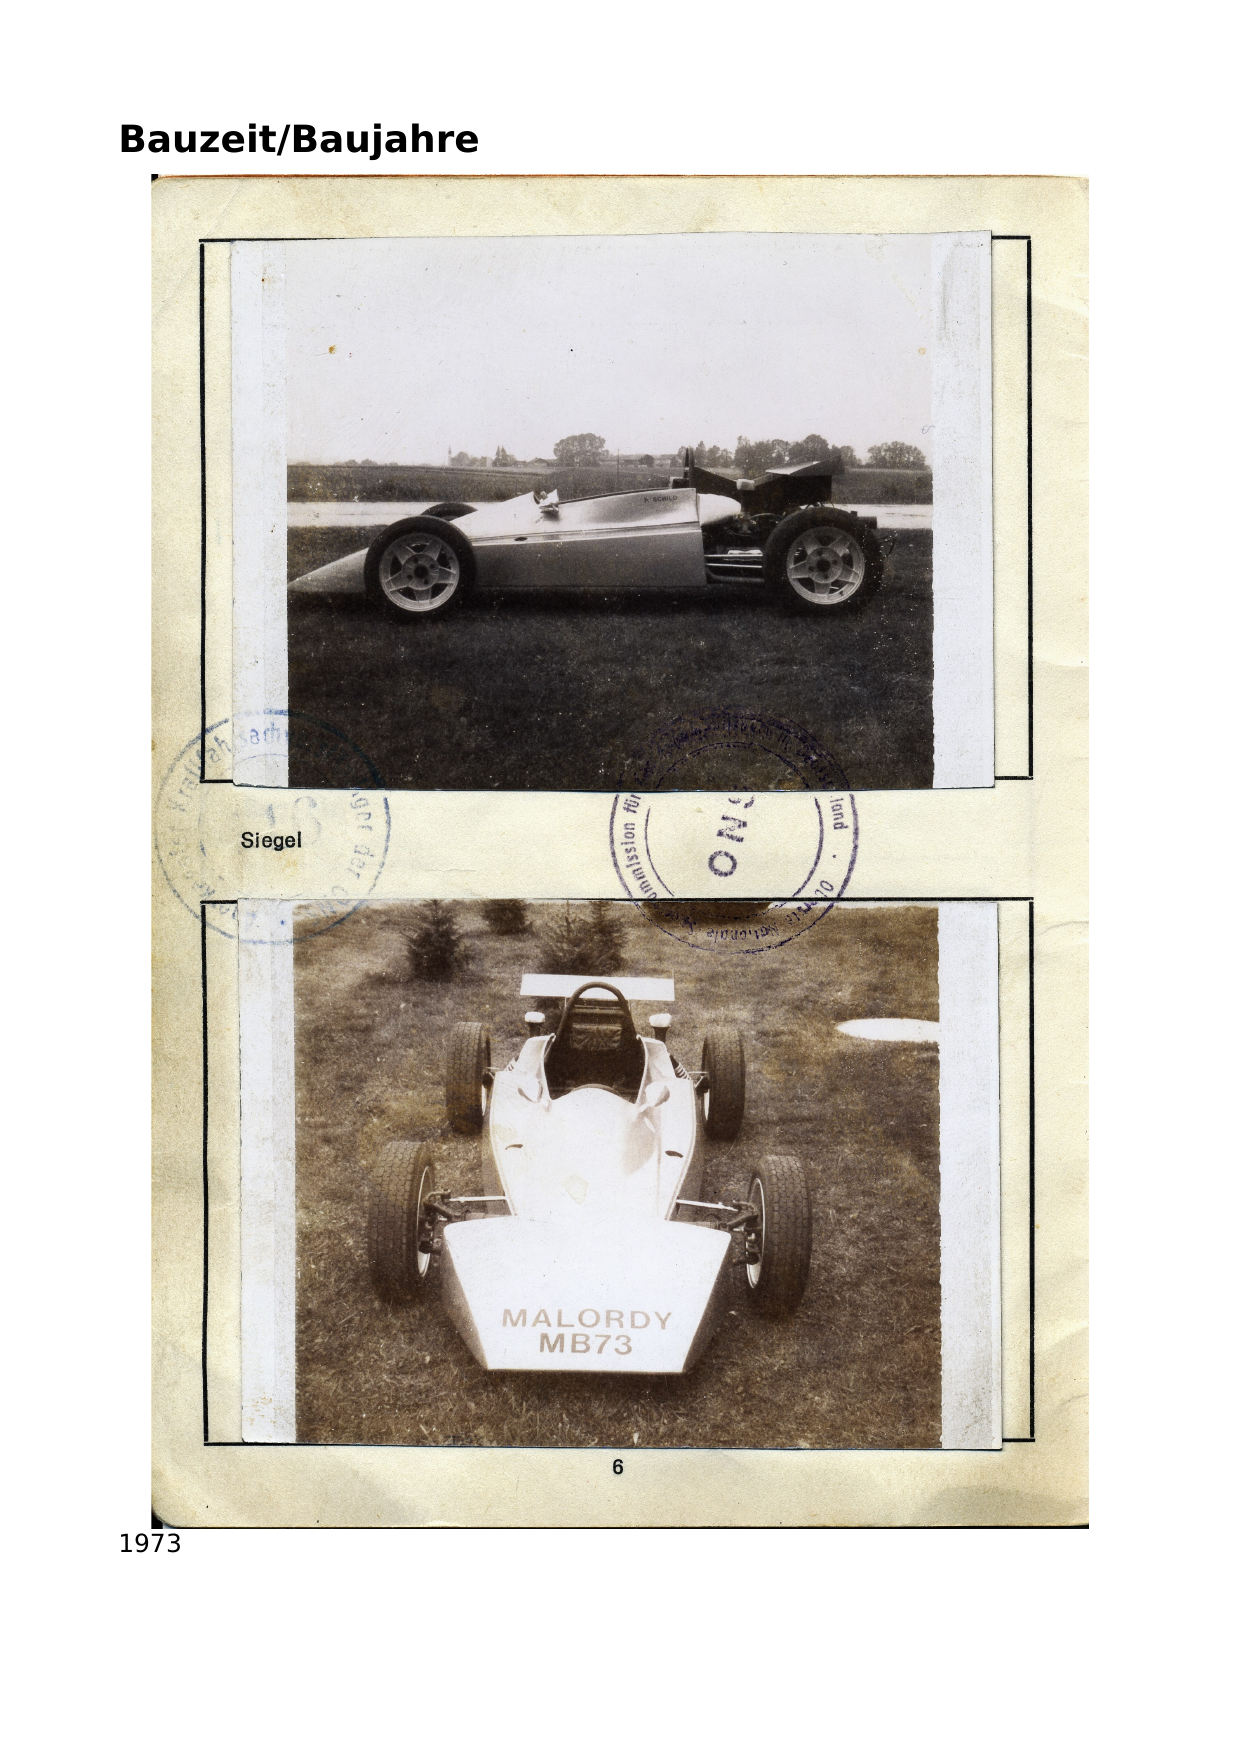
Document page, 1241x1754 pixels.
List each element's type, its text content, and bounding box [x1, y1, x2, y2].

picture [151, 174, 1089, 1529]
subtitle Bauzeit/Baujahre [118, 118, 1122, 162]
text 1973 [118, 174, 1122, 1558]
